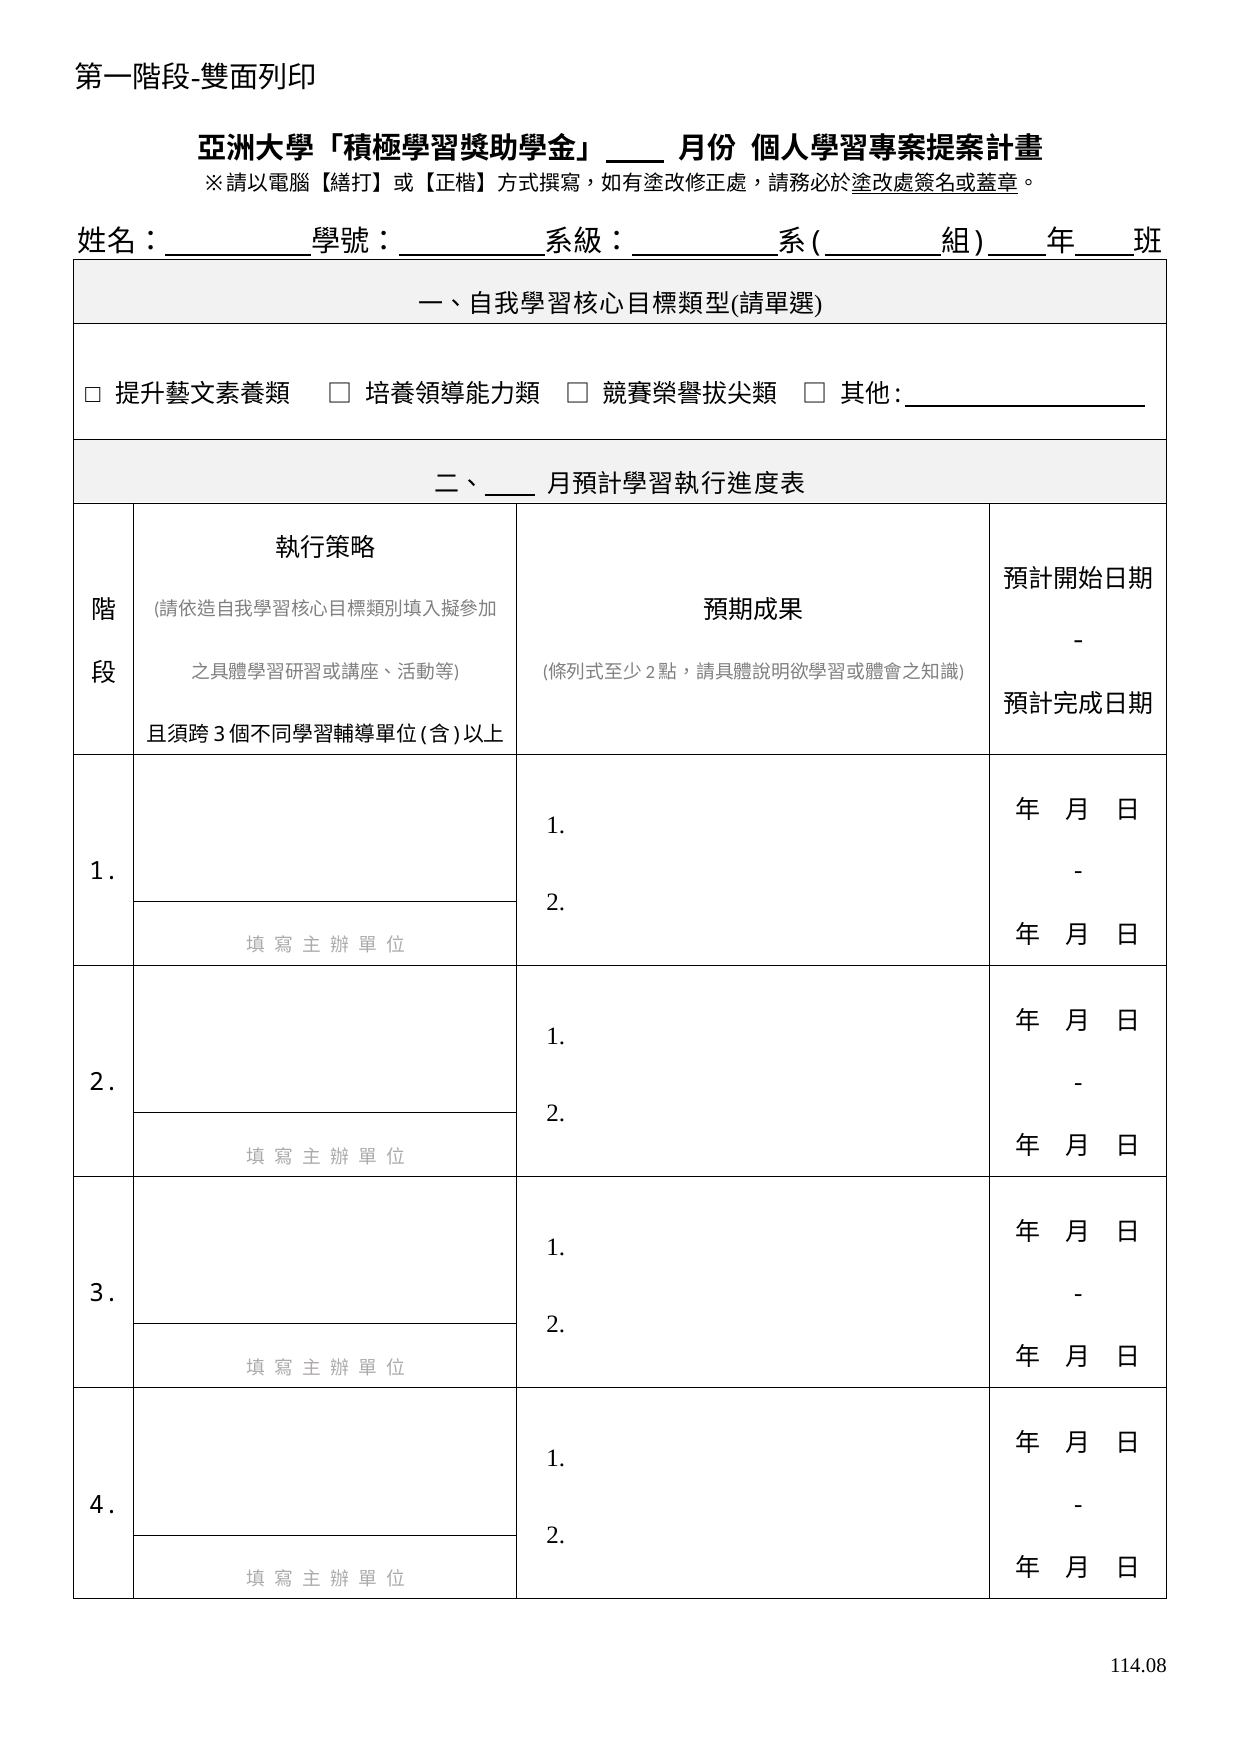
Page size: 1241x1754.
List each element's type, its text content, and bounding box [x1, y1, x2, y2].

table_cell 1. 2. [517, 1388, 989, 1598]
text 亞洲大學「積極學習獎助學金」 月份 個人學習專案提案計畫 [74, 124, 1166, 167]
table_cell □ 提升藝文素養類 □ 培養領導能力類 □ 競賽榮譽拔尖類 □ 其他: [74, 324, 1166, 439]
table_cell [134, 1388, 516, 1534]
table_cell [134, 755, 516, 901]
table_cell 1. [74, 755, 133, 964]
table_cell 年 月 日 - 年 月 日 [990, 1388, 1166, 1598]
table_cell 填 寫 主 辦 單 位 [134, 902, 516, 964]
table_cell 預計開始日期 - 預計完成日期 [990, 504, 1166, 753]
text 姓名： 學號： 系級： 系( 組) 年 班 [74, 197, 1166, 259]
table_cell 年 月 日 - 年 月 日 [990, 1177, 1166, 1387]
table_cell 2. [74, 966, 133, 1176]
table_cell 執行策略 (請依造自我學習核心目標類別填入擬參加之具體學習研習或講座、活動等) 且須跨3個不同學習輔導單位(含)以上 [134, 504, 516, 753]
table_cell 1. 2. [517, 966, 989, 1176]
table_cell 二、 月預計學習執行進度表 [74, 440, 1166, 502]
table_cell 年 月 日 - 年 月 日 [990, 755, 1166, 964]
table_header 一、自我學習核心目標類型(請單選) [74, 260, 1166, 323]
table_cell 1. 2. [517, 1177, 989, 1387]
table_cell [134, 966, 516, 1112]
table_cell 1. 2. [517, 755, 989, 964]
table_cell 填 寫 主 辦 單 位 [134, 1113, 516, 1176]
table_cell [134, 1177, 516, 1323]
table_cell 4. [74, 1388, 133, 1598]
table_cell 年 月 日 - 年 月 日 [990, 966, 1166, 1176]
table_cell 3. [74, 1177, 133, 1387]
table_cell 填 寫 主 辦 單 位 [134, 1536, 516, 1598]
table_cell 預期成果 (條列式至少2點，請具體說明欲學習或體會之知識) [517, 504, 989, 753]
table_cell 階段 [74, 504, 133, 753]
table_cell 填 寫 主 辦 單 位 [134, 1324, 516, 1387]
text ※請以電腦【繕打】或【正楷】方式撰寫，如有塗改修正處，請務必於塗改處簽名或蓋章。 [74, 167, 1166, 197]
